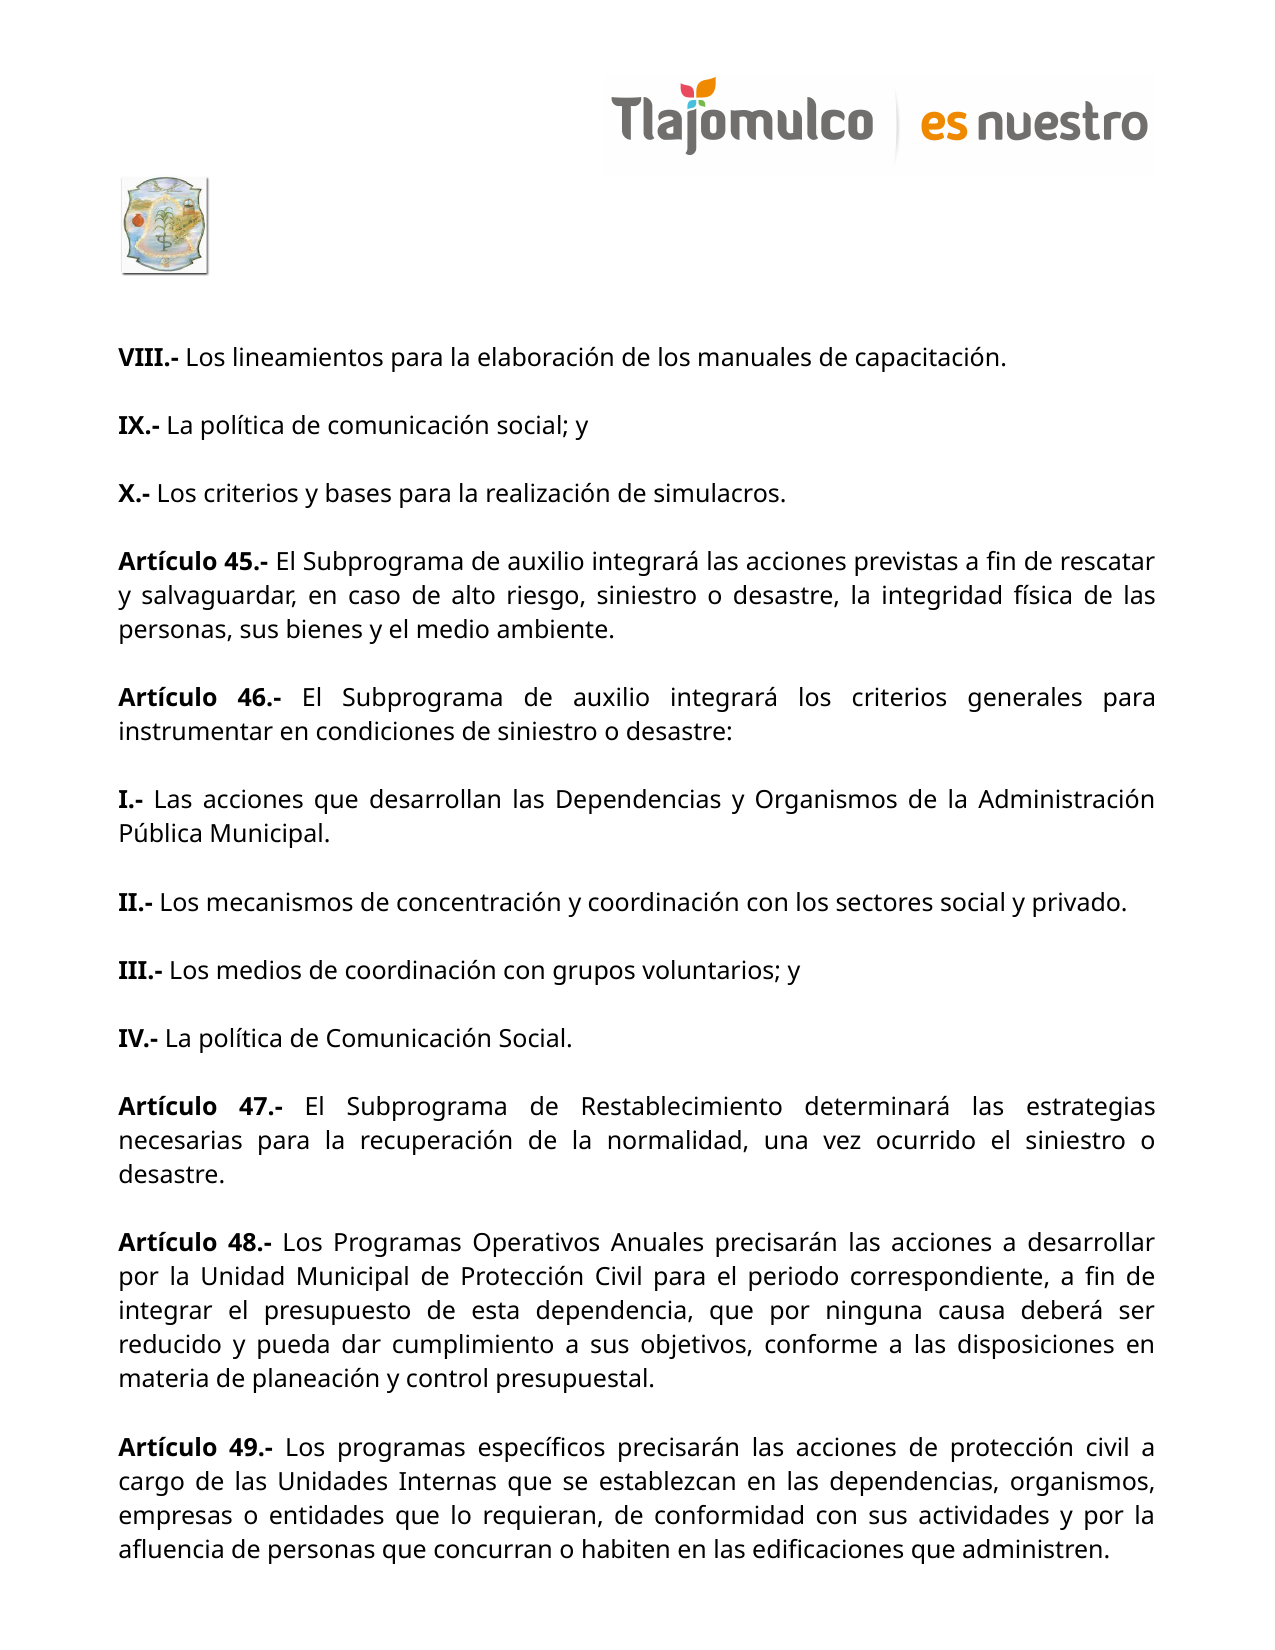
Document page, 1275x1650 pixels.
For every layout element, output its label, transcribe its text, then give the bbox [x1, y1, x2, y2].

text Artículo 48.- Los Programas Operativos Anuales precisarán las acciones a desarrollar por la Unidad Municipal de Protección Civil para el periodo correspondiente, a fin de integrar el presupuesto de esta dependencia, que por ninguna causa deberá ser reducido y pueda dar cumplimiento a sus objetivos, conforme a las disposiciones en materia de planeación y control presupuestal. [118, 1225, 1157, 1395]
text X.- Los criterios y bases para la realización de simulacros. [118, 475, 1157, 509]
text Artículo 47.- El Subprograma de Restablecimiento determinará las estrategias necesarias para la recuperación de la normalidad, una vez ocurrido el siniestro o desastre. [118, 1088, 1157, 1191]
text IX.- La política de comunicación social; y [118, 407, 1157, 441]
text II.- Los mecanismos de concentración y coordinación con los sectores social y privado. [118, 884, 1157, 918]
text IV.- La política de Comunicación Social. [118, 1020, 1157, 1054]
text III.- Los medios de coordinación con grupos voluntarios; y [118, 952, 1157, 986]
text I.- Las acciones que desarrollan las Dependencias y Organismos de la Administración Pública Municipal. [118, 782, 1157, 850]
text Artículo 49.- Los programas específicos precisarán las acciones de protección civil a cargo de las Unidades Internas que se establezcan en las dependencias, organismos, empresas o entidades que lo requieran, de conformidad con sus actividades y por la afluencia de personas que concurran o habiten en las edificaciones que administren. [118, 1429, 1157, 1565]
text Artículo 45.- El Subprograma de auxilio integrará las acciones previstas a fin de rescatar y salvaguardar, en caso de alto riesgo, siniestro o desastre, la integridad física de las personas, sus bienes y el medio ambiente. [118, 543, 1157, 646]
text Artículo 46.- El Subprograma de auxilio integrará los criterios generales para instrumentar en condiciones de siniestro o desastre: [118, 680, 1157, 748]
text VIII.- Los lineamientos para la elaboración de los manuales de capacitación. [118, 339, 1157, 373]
